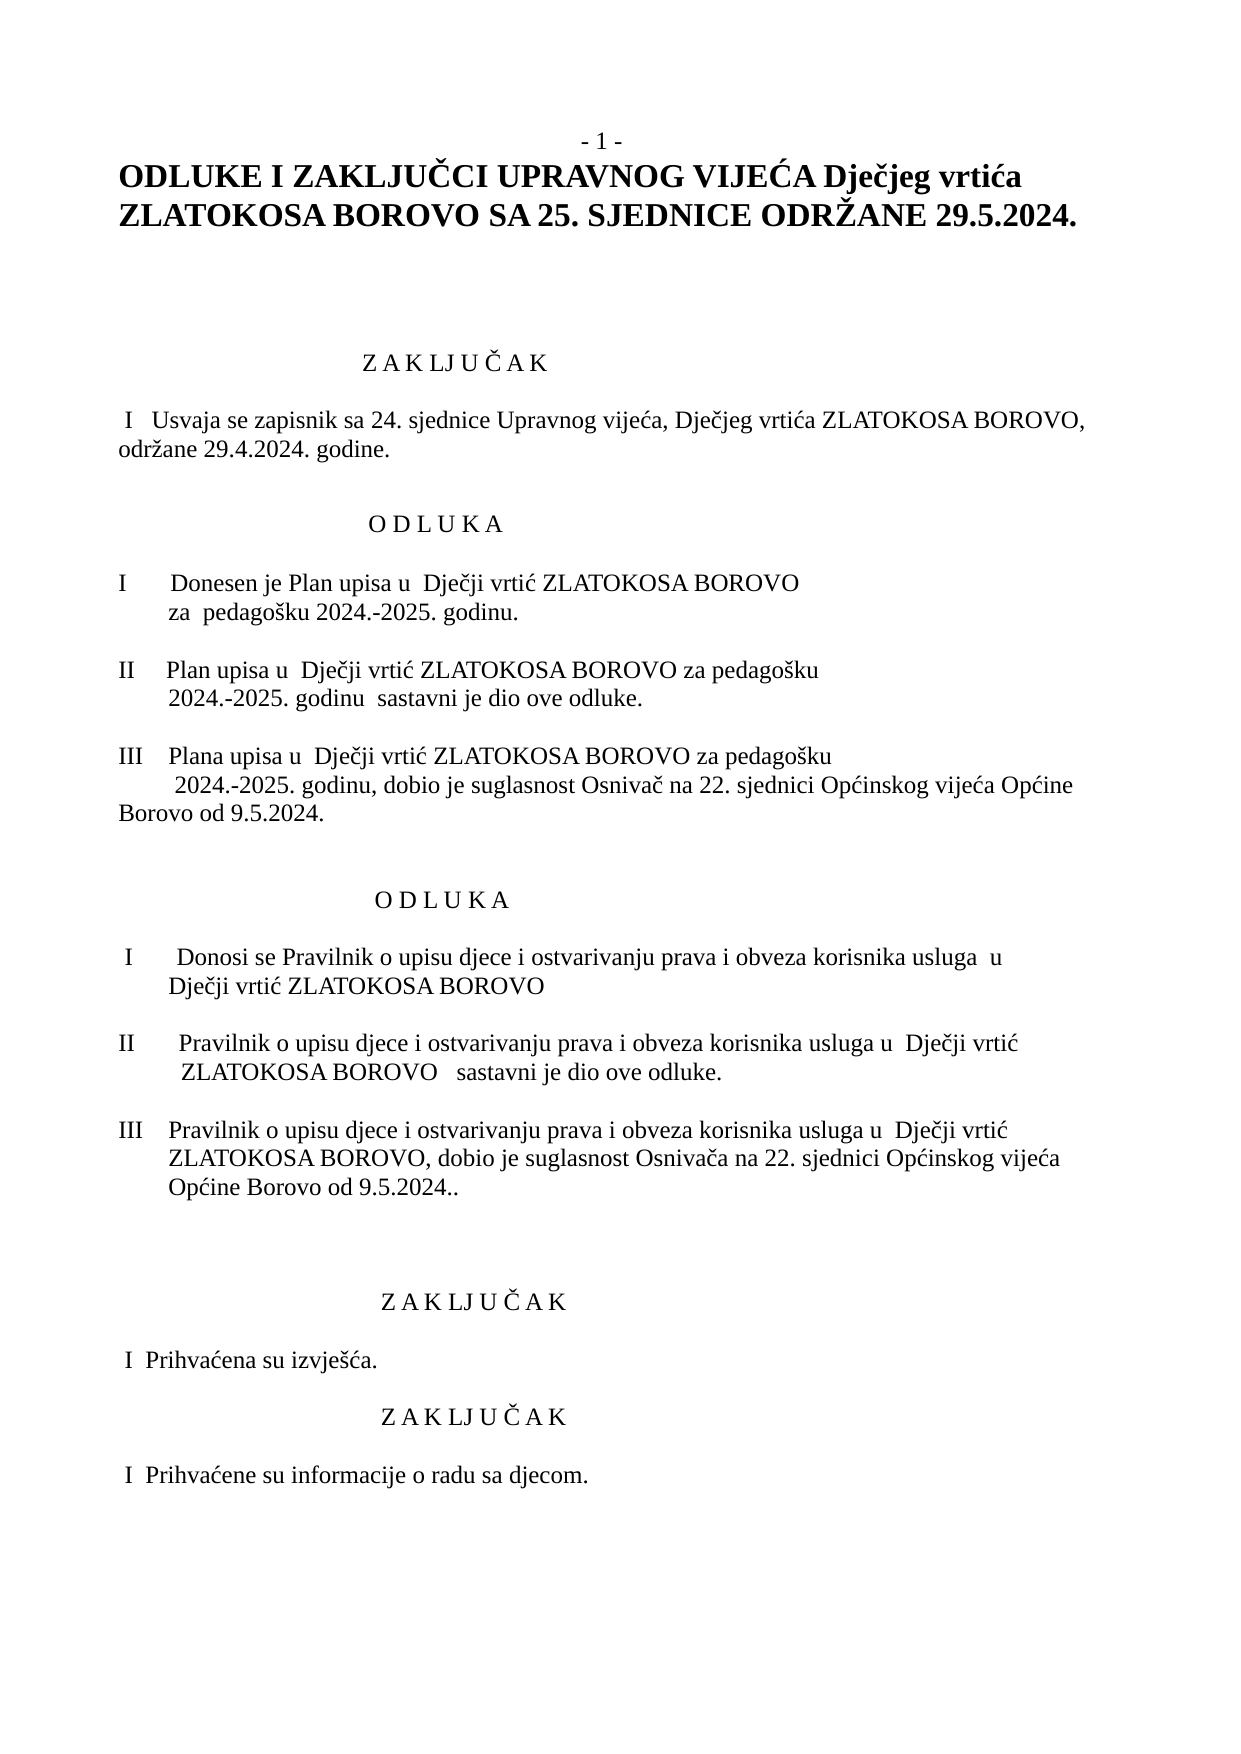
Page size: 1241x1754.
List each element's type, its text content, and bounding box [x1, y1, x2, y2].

text Dječji vrtić ZLATOKOSA BOROVO [118, 971, 1122, 1000]
text ODLUKE I ZAKLJUČCI UPRAVNOG VIJEĆA Dječjeg vrtića ZLATOKOSA BOROVO SA 25. SJEDNICE ODRŽANE 29.5.2024. [118, 156, 1122, 233]
text I Donesen je Plan upisa u Dječji vrtić ZLATOKOSA BOROVO [118, 568, 1122, 597]
text I Prihvaćena su izvješća. [118, 1345, 1122, 1373]
text I Usvaja se zapisnik sa 24. sjednice Upravnog vijeća, Dječjeg vrtića ZLATOKOSA BOROVO, održane 29.4.2024. godine. [118, 406, 1122, 463]
text 2024.-2025. godinu, dobio je suglasnost Osnivač na 22. sjednici Općinskog vijeća Općine Borovo od 9.5.2024. [118, 770, 1122, 827]
text O D L U K A [118, 885, 1122, 913]
text I Prihvaćene su informacije o radu sa djecom. [118, 1460, 1122, 1488]
text II Plan upisa u Dječji vrtić ZLATOKOSA BOROVO za pedagošku [118, 655, 1122, 683]
text - 1 - [118, 118, 1122, 156]
text O D L U K A [118, 501, 1122, 540]
text 2024.-2025. godinu sastavni je dio ove odluke. [118, 683, 1122, 712]
text za pedagošku 2024.-2025. godinu. [118, 597, 1122, 626]
text Z A K LJ U Č A K [118, 1287, 1122, 1316]
text II Pravilnik o upisu djece i ostvarivanju prava i obveza korisnika usluga u Dječji vrtić ZLATOKOSA BOROVO sastavni je dio ove odluke. [118, 1028, 1122, 1086]
text Z A K LJ U Č A K [118, 1402, 1122, 1431]
text III Pravilnik o upisu djece i ostvarivanju prava i obveza korisnika usluga u Dječji vrtić ZLATOKOSA BOROVO, dobio je suglasnost Osnivača na 22. sjednici Općinskog vijeća Općine Borovo od 9.5.2024.. [118, 1115, 1122, 1201]
text I Donosi se Pravilnik o upisu djece i ostvarivanju prava i obveza korisnika usluga u [118, 942, 1122, 971]
text III Plana upisa u Dječji vrtić ZLATOKOSA BOROVO za pedagošku [118, 741, 1122, 770]
text Z A K LJ U Č A K [118, 348, 1122, 377]
